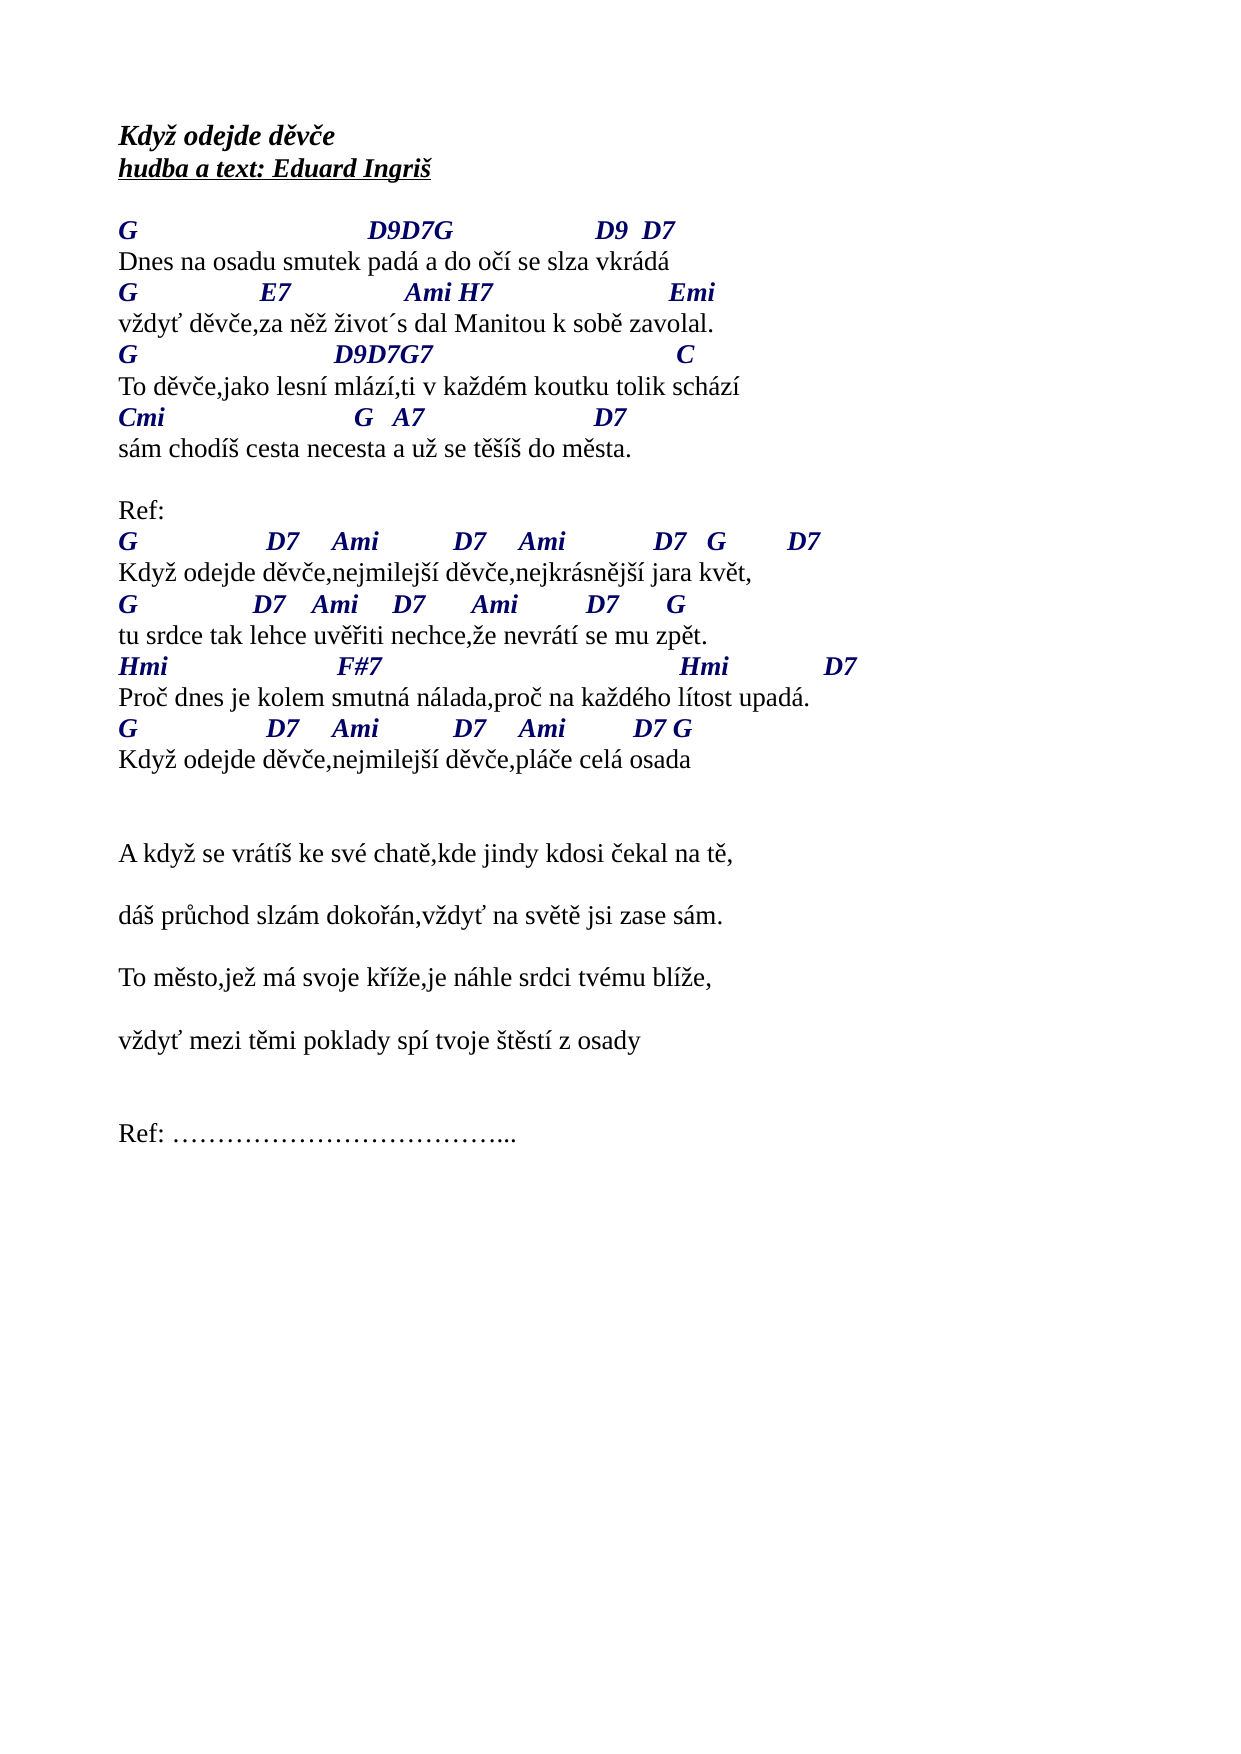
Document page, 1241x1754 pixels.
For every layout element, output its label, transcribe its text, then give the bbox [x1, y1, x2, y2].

text Když odejde děvče,nejmilejší děvče,pláče celá osada [118, 743, 1122, 774]
text Když odejde děvče,nejmilejší děvče,nejkrásnější jara květ, [118, 557, 1122, 588]
text dáš průchod slzám dokořán,vždyť na světě jsi zase sám. [118, 899, 1122, 930]
text Ref: ………………………………... [118, 1117, 1122, 1148]
text Ref: [118, 494, 1122, 525]
text G D9D7G7 C [118, 338, 1122, 370]
text hudba a text: Eduard Ingriš [118, 152, 1122, 183]
text To děvče,jako lesní mlází,ti v každém koutku tolik schází [118, 370, 1122, 401]
text Hmi F#7 Hmi D7 [118, 650, 1122, 681]
text Proč dnes je kolem smutná nálada,proč na každého lítost upadá. [118, 681, 1122, 712]
text A když se vrátíš ke své chatě,kde jindy kdosi čekal na tě, [118, 837, 1122, 868]
text Dnes na osadu smutek padá a do očí se slza vkrádá [118, 245, 1122, 276]
text Cmi G A7 D7 [118, 401, 1122, 432]
text G D9D7G D9 D7 [118, 214, 1122, 245]
text G D7 Ami D7 Ami D7 G [118, 588, 1122, 619]
text Když odejde děvče [118, 118, 1122, 152]
text vždyť mezi těmi poklady spí tvoje štěstí z osady [118, 1024, 1122, 1055]
text To město,jež má svoje kříže,je náhle srdci tvému blíže, [118, 961, 1122, 993]
text G D7 Ami D7 Ami D7 G D7 [118, 525, 1122, 557]
text G E7 Ami H7 Emi [118, 276, 1122, 307]
text G D7 Ami D7 Ami D7 G [118, 712, 1122, 743]
text tu srdce tak lehce uvěřiti nechce,že nevrátí se mu zpět. [118, 619, 1122, 650]
text vždyť děvče,za něž život´s dal Manitou k sobě zavolal. [118, 307, 1122, 338]
text sám chodíš cesta necesta a už se těšíš do města. [118, 432, 1122, 463]
